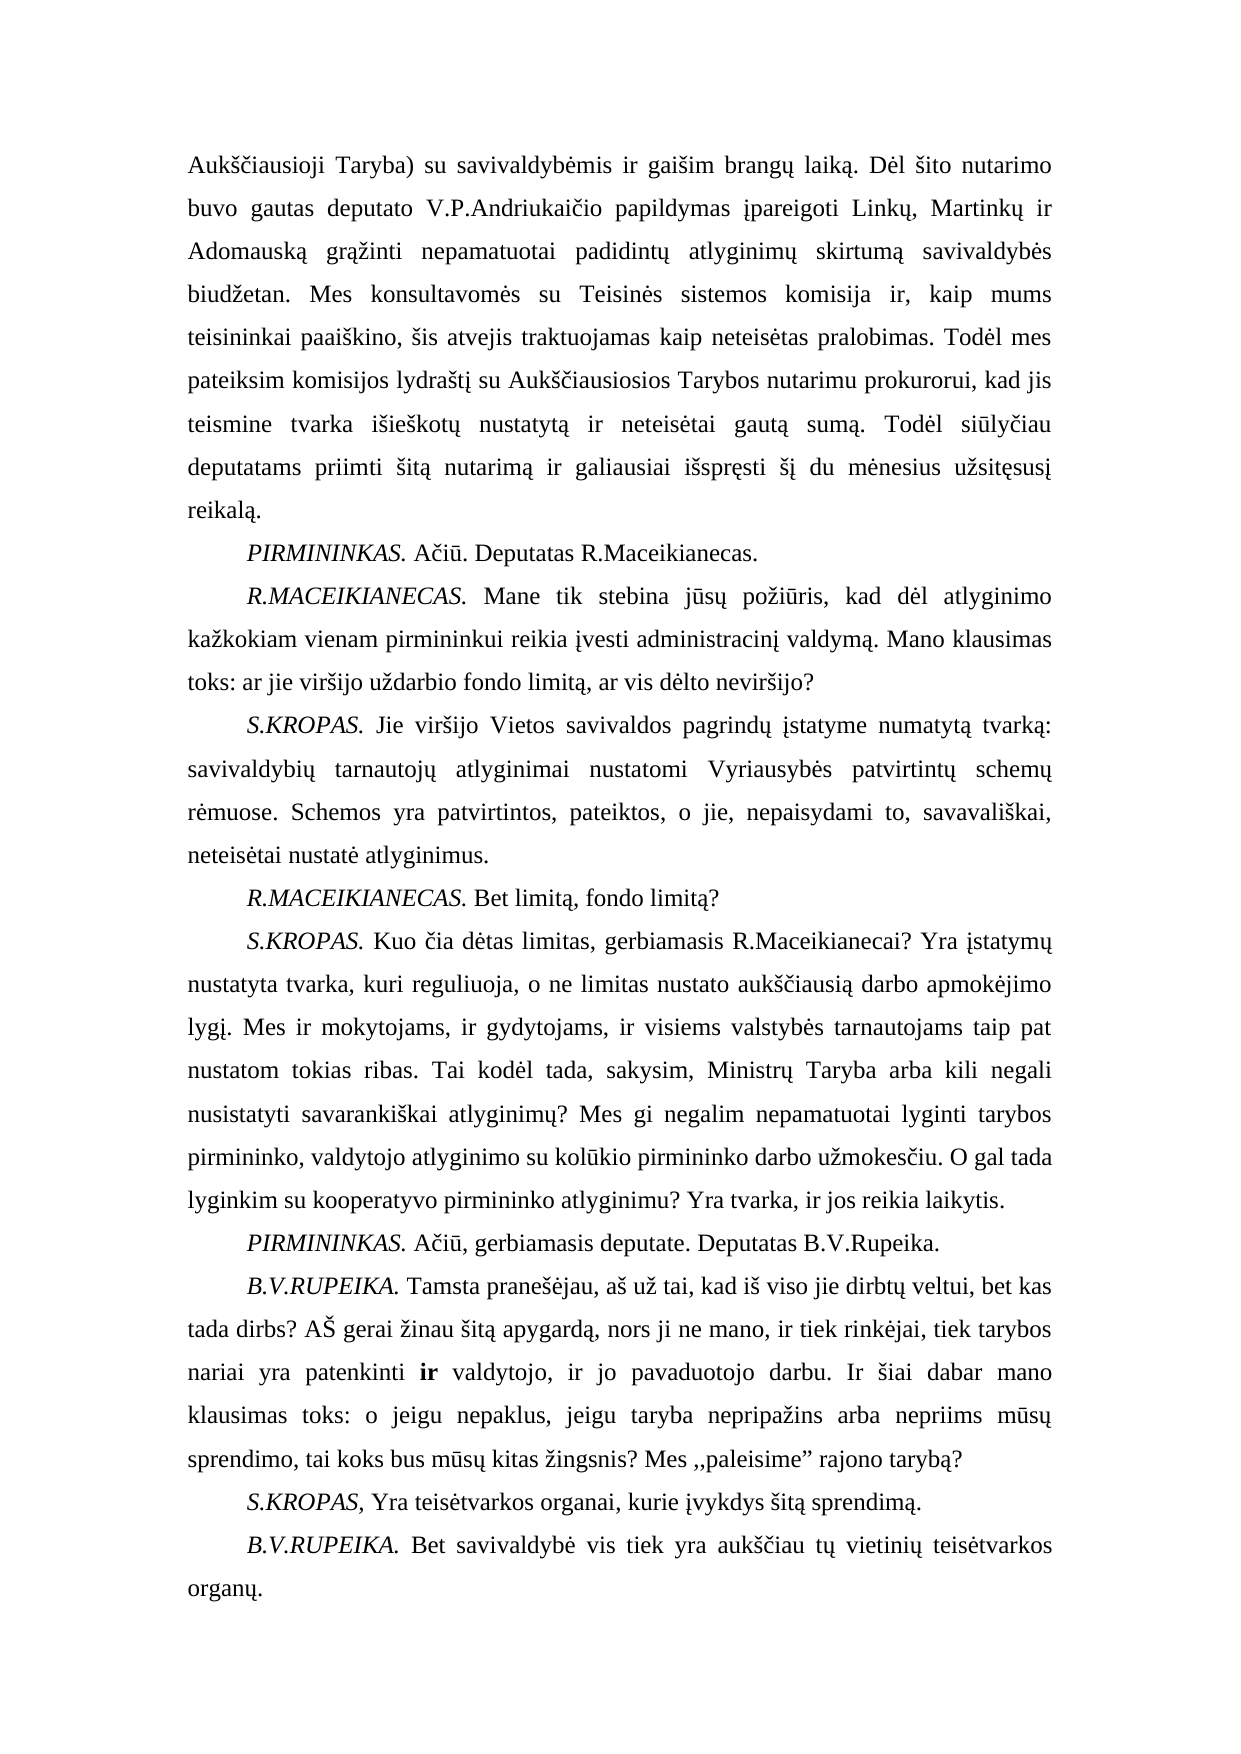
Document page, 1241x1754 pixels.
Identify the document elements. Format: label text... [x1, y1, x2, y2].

text S.KROPAS. Jie viršijo Vietos savivaldos pagrindų įstatyme numatytą tvarką: savivaldybių tarnautojų atlyginimai nustatomi Vyriausybės patvirtintų schemų rėmuose. Schemos yra patvirtintos, pateiktos, o jie, nepaisydami to, savavališkai, neteisėtai nustatė atlyginimus. [187, 711, 1053, 869]
text S.KROPAS. Kuo čia dėtas limitas, gerbiamasis R.Maceikianecai? Yra įstatymų nustatyta tvarka, kuri reguliuoja, o ne limitas nustato aukščiausią darbo apmokėjimo lygį. Mes ir mokytojams, ir gydytojams, ir visiems valstybės tarnautojams taip pat nustatom tokias ribas. Tai kodėl tada, sakysim, Ministrų Taryba arba kili negali nusistatyti savarankiškai atlyginimų? Mes gi negalim nepamatuotai lyginti tarybos pirmininko, valdytojo atlyginimo su kolūkio pirmininko darbo užmokesčiu. O gal tada lyginkim su kooperatyvo pirmininko atlyginimu? Yra tvarka, ir jos reikia laikytis. [187, 926, 1053, 1214]
text R.MACEIKIANECAS. Bet limitą, fondo limitą? [187, 883, 1053, 912]
text PIRMININKAS. Ačiū, gerbiamasis deputate. Deputatas B.V.Rupeika. [187, 1228, 1053, 1257]
text R.MACEIKIANECAS. Mane tik stebina jūsų požiūris, kad dėl atlyginimo kažkokiam vienam pirmininkui reikia įvesti administracinį valdymą. Mano klausimas toks: ar jie viršijo uždarbio fondo limitą, ar vis dėlto neviršijo? [187, 581, 1053, 696]
text B.V.RUPEIKA. Bet savivaldybė vis tiek yra aukščiau tų vietinių teisėtvarkos organų. [187, 1530, 1053, 1602]
text Aukščiausioji Taryba) su savivaldybėmis ir gaišim brangų laiką. Dėl šito nutarimo buvo gautas deputato V.P.Andriukaičio papildymas įpareigoti Linkų, Martinkų ir Adomauską grąžinti nepamatuotai padidintų atlyginimų skirtumą savivaldybės biudžetan. Mes konsultavomės su Teisinės sistemos komisija ir, kaip mums teisininkai paaiškino, šis atvejis traktuojamas kaip neteisėtas pralobimas. Todėl mes pateiksim komisijos lydraštį su Aukščiausiosios Tarybos nutarimu prokurorui, kad jis teismine tvarka išieškotų nustatytą ir neteisėtai gautą sumą. Todėl siūlyčiau deputatams priimti šitą nutarimą ir galiausiai išspręsti šį du mėnesius užsitęsusį reikalą. [187, 150, 1053, 524]
text S.KROPAS, Yra teisėtvarkos organai, kurie įvykdys šitą sprendimą. [187, 1487, 1053, 1516]
text B.V.RUPEIKA. Tamsta pranešėjau, aš už tai, kad iš viso jie dirbtų veltui, bet kas tada dirbs? AŠ gerai žinau šitą apygardą, nors ji ne mano, ir tiek rinkėjai, tiek tarybos nariai yra patenkinti ir valdytojo, ir jo pavaduotojo darbu. Ir šiai dabar mano klausimas toks: o jeigu nepaklus, jeigu taryba nepripažins arba nepriims mūsų sprendimo, tai koks bus mūsų kitas žingsnis? Mes ,,paleisime” rajono tarybą? [187, 1271, 1053, 1472]
text PIRMININKAS. Ačiū. Deputatas R.Maceikianecas. [187, 538, 1053, 567]
